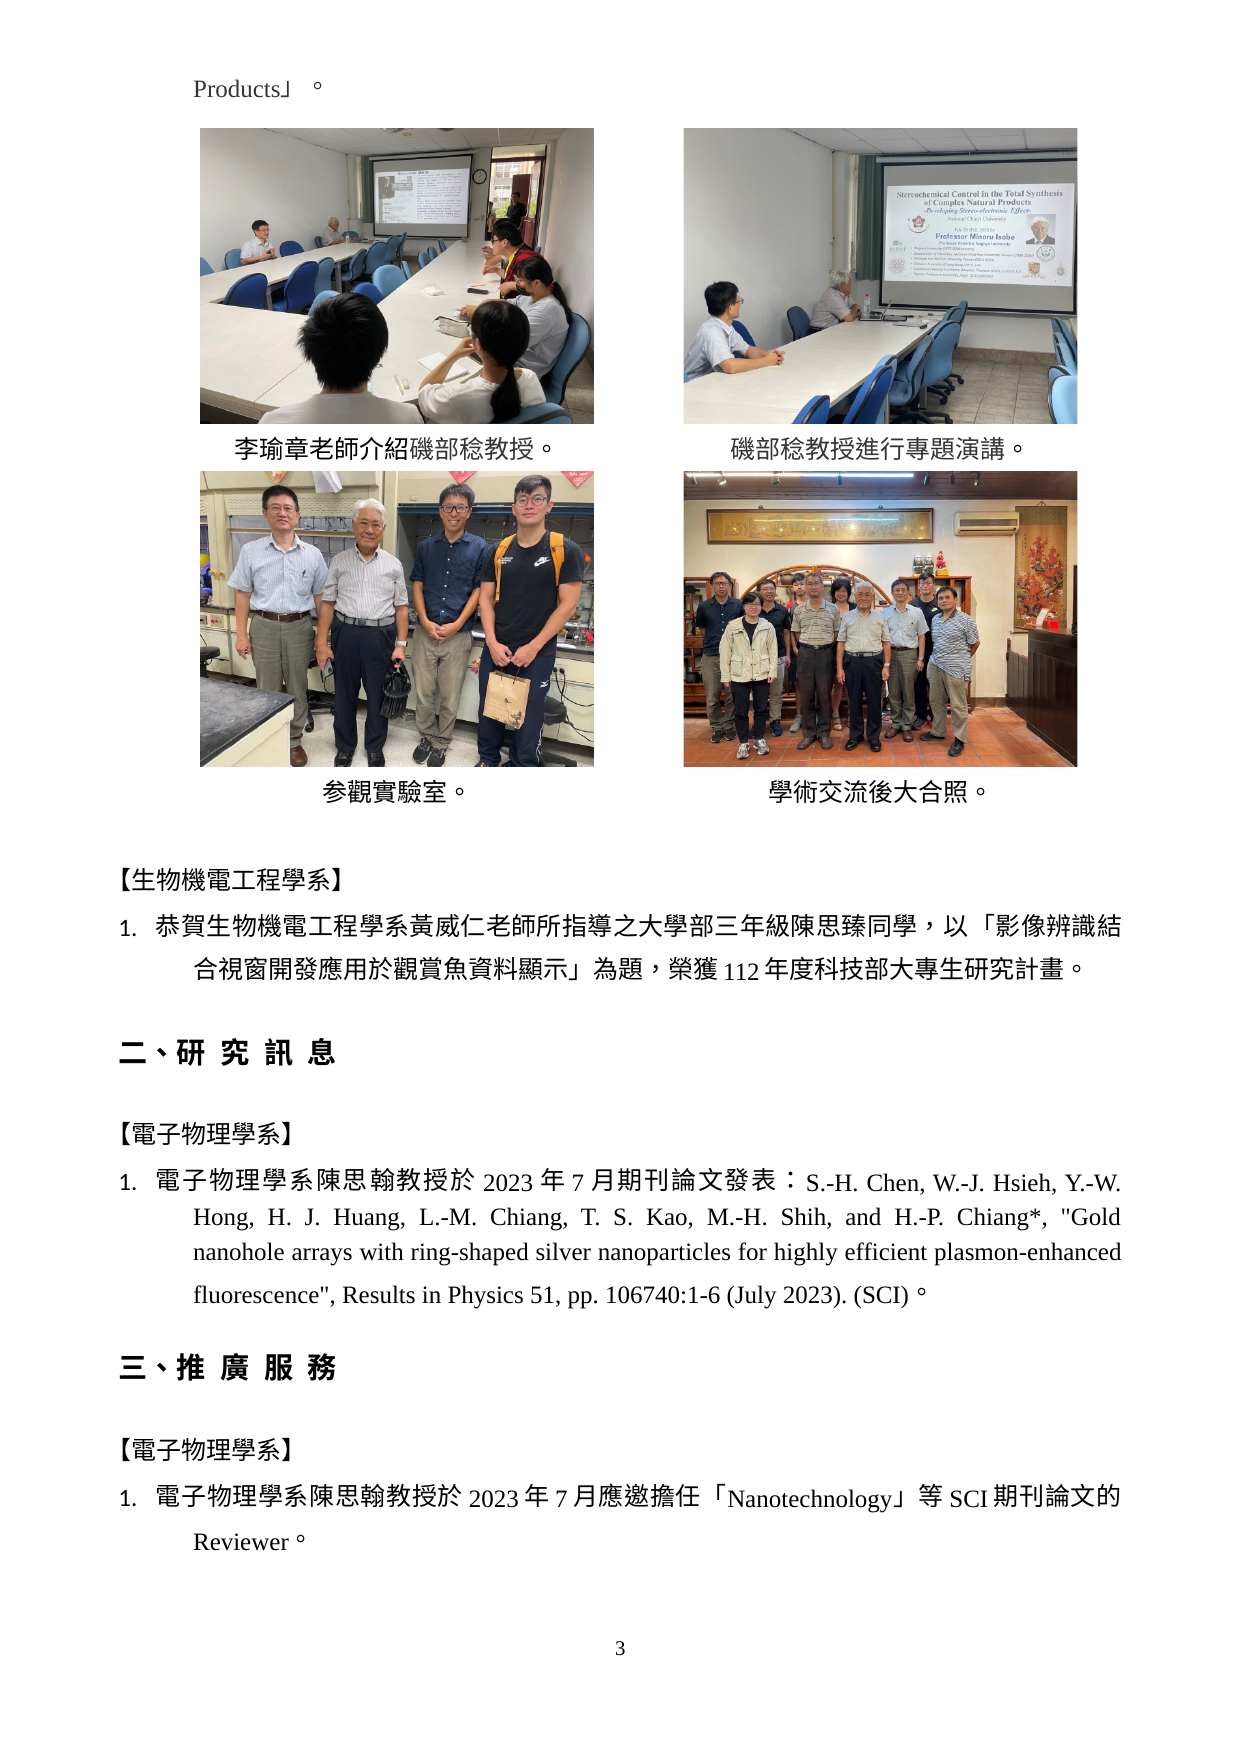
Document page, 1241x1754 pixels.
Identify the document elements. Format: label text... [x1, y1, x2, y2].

table_cell 學術交流後大合照。 [639, 773, 1122, 815]
table_cell 磯部稔教授進行專題演講。 [639, 430, 1122, 472]
table_cell [639, 472, 1122, 773]
table_header [639, 129, 1122, 430]
table_cell [155, 472, 639, 773]
text 【生物機電工程學系】 [106, 861, 1122, 897]
list 電子物理學系陳思翰教授於2023年7月期刊論文發表：S.-H. Chen, W.-J. Hsieh, Y.-W. Hong, H. J. Huang, L.-M. Chiang, T. S. Kao, M.-H. Shih, and H.-P. Chiang*, "Gold nanohole arrays with ring-shaped silver nanoparticles for highly efficient plasmon-enhanced fluorescence", Results in Physics 51, pp. 106740:1-6 (July 2023). (SCI)。 [118, 1161, 1122, 1309]
text 三、推 廣 服 務 [118, 1345, 1122, 1387]
table_cell 参觀實驗室。 [155, 773, 639, 815]
text 【電子物理學系】 [106, 1115, 1122, 1151]
list 電子物理學系陳思翰教授於2023年7月應邀擔任「Nanotechnology」等SCI期刊論文的Reviewer。 [118, 1476, 1122, 1556]
text 二、研 究 訊 息 [118, 1030, 1122, 1072]
list Products」。 [118, 66, 1122, 102]
table_header [155, 129, 639, 430]
table_cell 李瑜章老師介紹磯部稔教授。 [155, 430, 639, 472]
list 恭賀生物機電工程學系黃威仁老師所指導之大學部三年級陳思臻同學，以「影像辨識結合視窗開發應用於觀賞魚資料顯示」為題，榮獲112年度科技部大專生研究計畫。 [118, 906, 1122, 986]
text 【電子物理學系】 [106, 1431, 1122, 1467]
